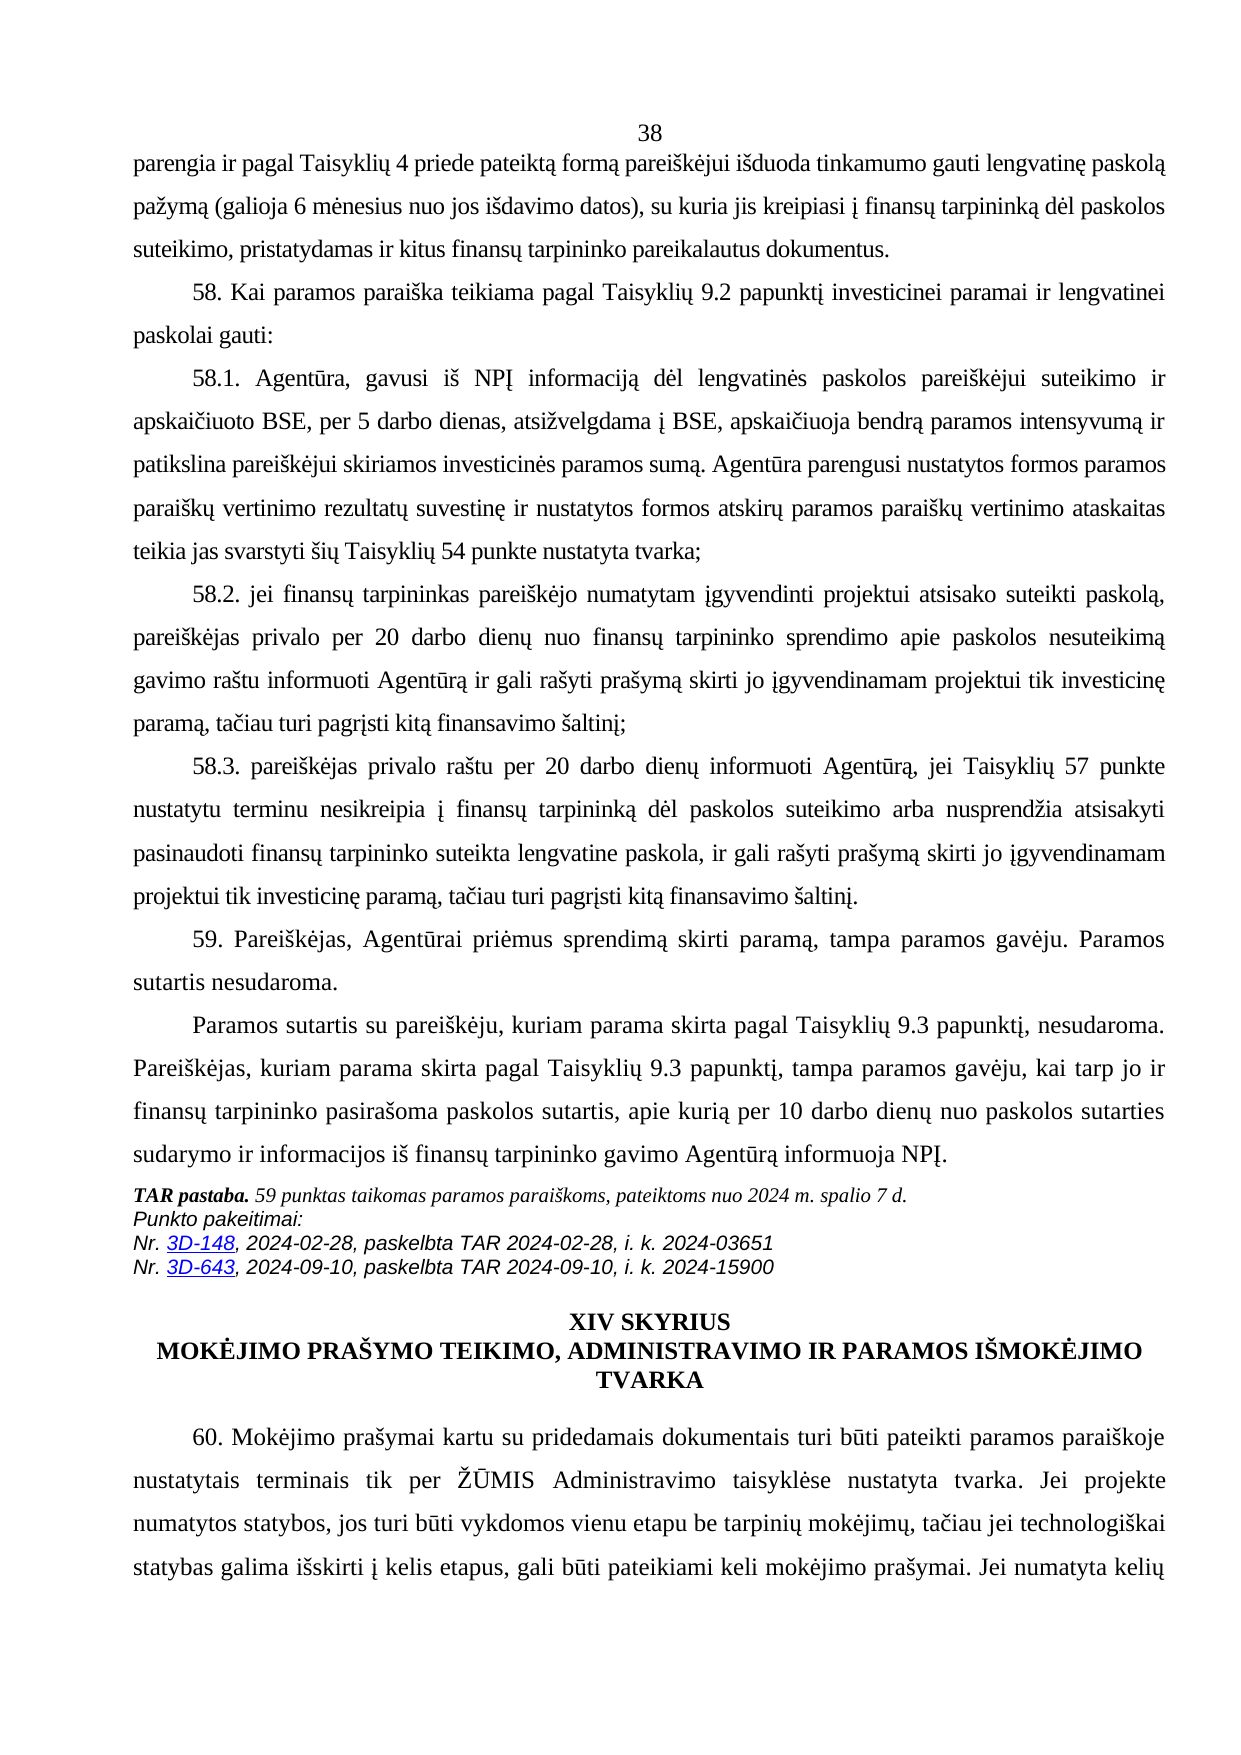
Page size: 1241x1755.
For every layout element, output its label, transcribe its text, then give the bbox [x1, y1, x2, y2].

text 60. Mokėjimo prašymai kartu su pridedamais dokumentais turi būti pateikti paramos paraiškoje nustatytais terminais tik per ŽŪMIS Administravimo taisyklėse nustatyta tvarka. Jei projekte numatytos statybos, jos turi būti vykdomos vienu etapu be tarpinių mokėjimų, tačiau jei technologiškai statybas galima išskirti į kelis etapus, gali būti pateikiami keli mokėjimo prašymai. Jei numatyta kelių [133, 1422, 1166, 1580]
text 58.3. pareiškėjas privalo raštu per 20 darbo dienų informuoti Agentūrą, jei Taisyklių 57 punkte nustatytu terminu nesikreipia į finansų tarpininką dėl paskolos suteikimo arba nusprendžia atsisakyti pasinaudoti finansų tarpininko suteikta lengvatine paskola, ir gali rašyti prašymą skirti jo įgyvendinamam projektui tik investicinę paramą, tačiau turi pagrįsti kitą finansavimo šaltinį. [133, 751, 1166, 909]
text Nr. 3D-148, 2024-02-28, paskelbta TAR 2024-02-28, i. k. 2024-03651 [133, 1231, 1166, 1254]
text 58. Kai paramos paraiška teikiama pagal Taisyklių 9.2 papunktį investicinei paramai ir lengvatinei paskolai gauti: [133, 277, 1166, 349]
text 58.2. jei finansų tarpininkas pareiškėjo numatytam įgyvendinti projektui atsisako suteikti paskolą, pareiškėjas privalo per 20 darbo dienų nuo finansų tarpininko sprendimo apie paskolos nesuteikimą gavimo raštu informuoti Agentūrą ir gali rašyti prašymą skirti jo įgyvendinamam projektui tik investicinę paramą, tačiau turi pagrįsti kitą finansavimo šaltinį; [133, 579, 1166, 737]
text 59. Pareiškėjas, Agentūrai priėmus sprendimą skirti paramą, tampa paramos gavėju. Paramos sutartis nesudaroma. [133, 924, 1166, 996]
text Nr. 3D-643, 2024-09-10, paskelbta TAR 2024-09-10, i. k. 2024-15900 [133, 1254, 1166, 1278]
text TAR pastaba. 59 punktas taikomas paramos paraiškoms, pateiktoms nuo 2024 m. spalio 7 d. [133, 1183, 1166, 1207]
text parengia ir pagal Taisyklių 4 priede pateiktą formą pareiškėjui išduoda tinkamumo gauti lengvatinę paskolą pažymą (galioja 6 mėnesius nuo jos išdavimo datos), su kuria jis kreipiasi į finansų tarpininką dėl paskolos suteikimo, pristatydamas ir kitus finansų tarpininko pareikalautus dokumentus. [133, 148, 1166, 263]
text 58.1. Agentūra, gavusi iš NPĮ informaciją dėl lengvatinės paskolos pareiškėjui suteikimo ir apskaičiuoto BSE, per 5 darbo dienas, atsižvelgdama į BSE, apskaičiuoja bendrą paramos intensyvumą ir patikslina pareiškėjui skiriamos investicinės paramos sumą. Agentūra parengusi nustatytos formos paramos paraiškų vertinimo rezultatų suvestinę ir nustatytos formos atskirų paramos paraiškų vertinimo ataskaitas teikia jas svarstyti šių Taisyklių 54 punkte nustatyta tvarka; [133, 363, 1166, 564]
text Paramos sutartis su pareiškėju, kuriam parama skirta pagal Taisyklių 9.3 papunktį, nesudaroma. Pareiškėjas, kuriam parama skirta pagal Taisyklių 9.3 papunktį, tampa paramos gavėju, kai tarp jo ir finansų tarpininko pasirašoma paskolos sutartis, apie kurią per 10 darbo dienų nuo paskolos sutarties sudarymo ir informacijos iš finansų tarpininko gavimo Agentūrą informuoja NPĮ. [133, 1010, 1166, 1168]
text Punkto pakeitimai: [133, 1207, 1166, 1231]
text MOKĖJIMO PRAŠYMO TEIKIMO, ADMINISTRAVIMO IR PARAMOS IŠMOKĖJIMO TVARKA [133, 1336, 1166, 1393]
text XIV SKYRIUS [133, 1307, 1166, 1336]
